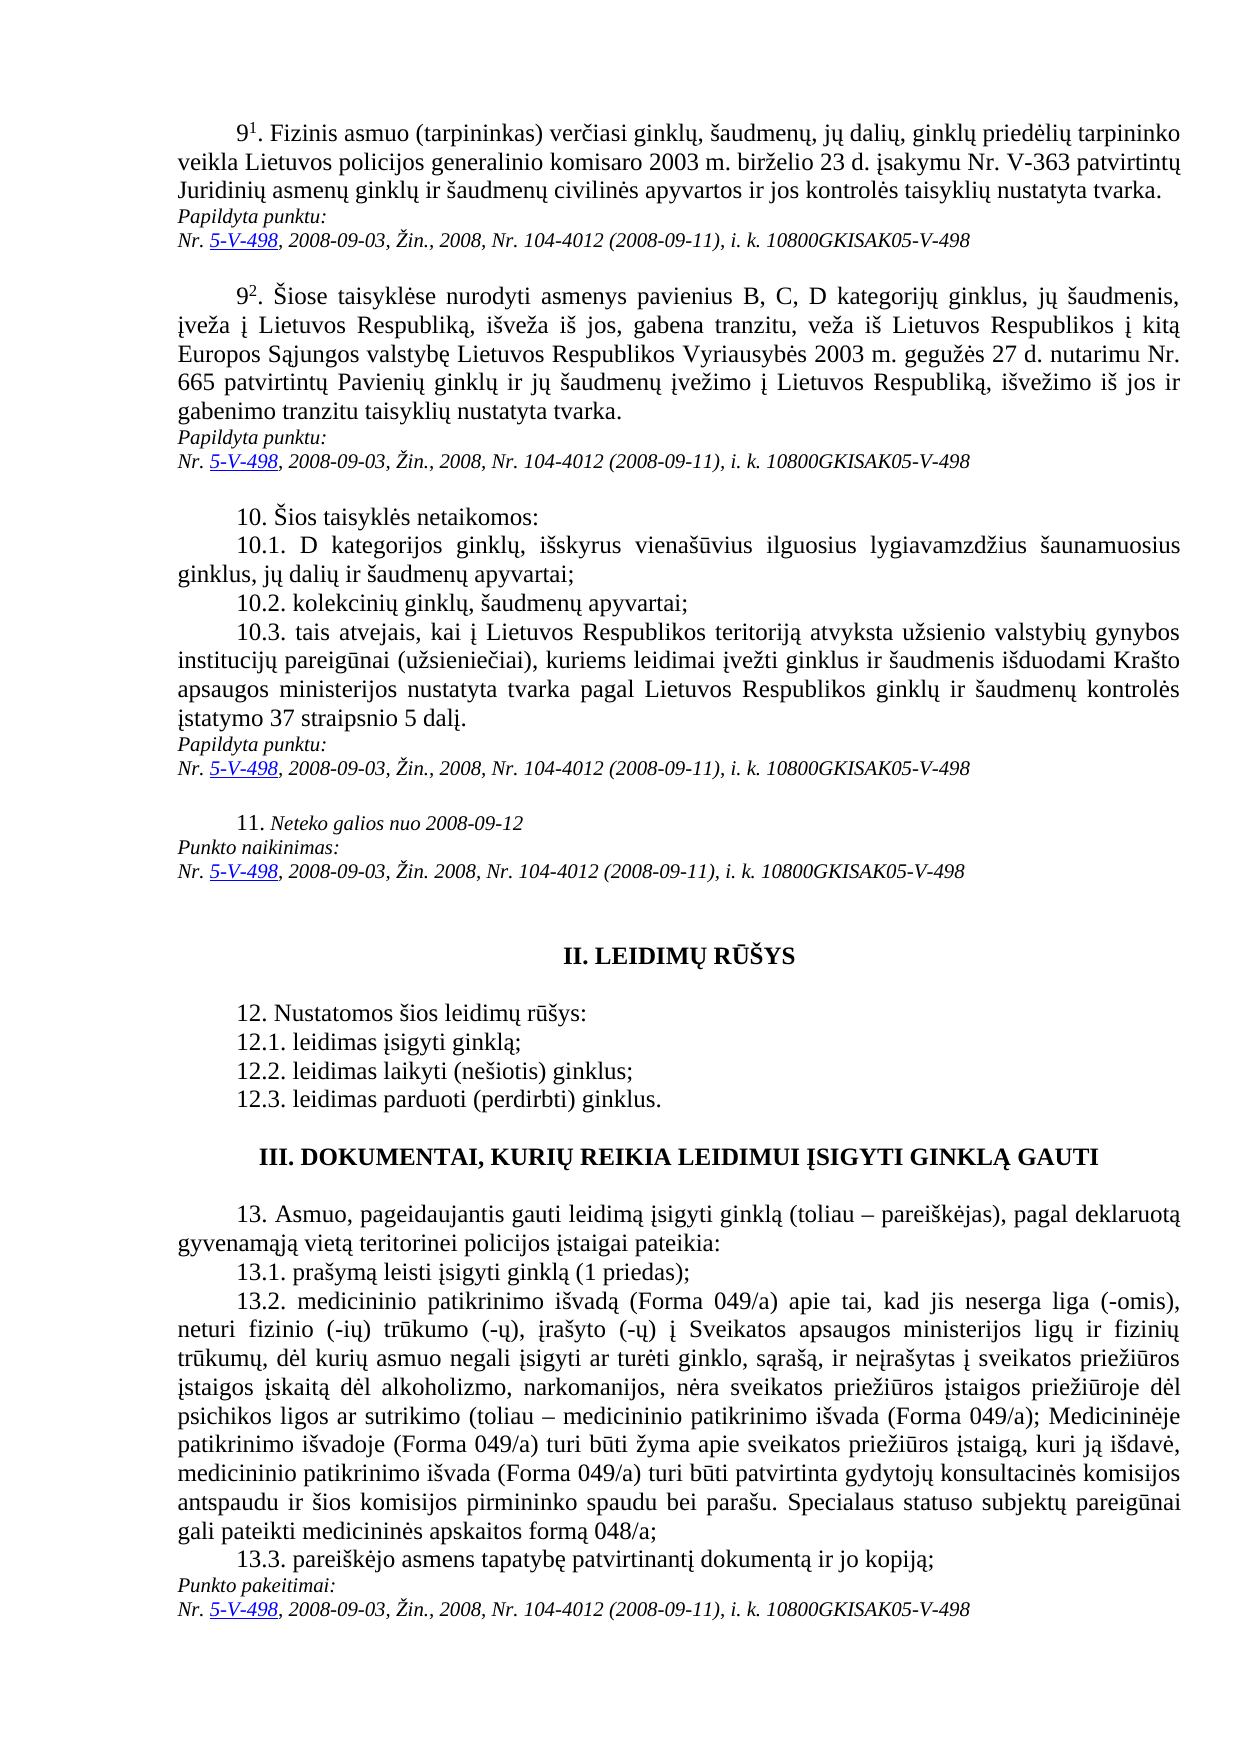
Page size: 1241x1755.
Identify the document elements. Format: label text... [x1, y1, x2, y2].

text 13. Asmuo, pageidaujantis gauti leidimą įsigyti ginklą (toliau – pareiškėjas), pagal deklaruotą gyvenamąją vietą teritorinei policijos įstaigai pateikia: [177, 1199, 1181, 1257]
text Papildyta punktu: [177, 425, 1181, 449]
text Punkto naikinimas: [177, 835, 1181, 859]
text Nr. 5-V-498, 2008-09-03, Žin., 2008, Nr. 104-4012 (2008-09-11), i. k. 10800GKISAK05-V-498 [177, 228, 1181, 252]
text 10.3. tais atvejais, kai į Lietuvos Respublikos teritoriją atvyksta užsienio valstybių gynybos institucijų pareigūnai (užsieniečiai), kuriems leidimai įvežti ginklus ir šaudmenis išduodami Krašto apsaugos ministerijos nustatyta tvarka pagal Lietuvos Respublikos ginklų ir šaudmenų kontrolės įstatymo 37 straipsnio 5 dalį. [177, 617, 1181, 732]
text 12.1. leidimas įsigyti ginklą; [177, 1027, 1181, 1056]
text Nr. 5-V-498, 2008-09-03, Žin., 2008, Nr. 104-4012 (2008-09-11), i. k. 10800GKISAK05-V-498 [177, 449, 1181, 473]
text 13.1. prašymą leisti įsigyti ginklą (1 priedas); [177, 1257, 1181, 1286]
text 10.1. D kategorijos ginklų, išskyrus vienašūvius ilguosius lygiavamzdžius šaunamuosius ginklus, jų dalių ir šaudmenų apyvartai; [177, 531, 1181, 588]
text 13.3. pareiškėjo asmens tapatybę patvirtinantį dokumentą ir jo kopiją; [177, 1544, 1181, 1573]
text 12. Nustatomos šios leidimų rūšys: [177, 998, 1181, 1027]
text 91. Fizinis asmuo (tarpininkas) verčiasi ginklų, šaudmenų, jų dalių, ginklų priedėlių tarpininko veikla Lietuvos policijos generalinio komisaro 2003 m. birželio 23 d. įsakymu Nr. V-363 patvirtintų Juridinių asmenų ginklų ir šaudmenų civilinės apyvartos ir jos kontrolės taisyklių nustatyta tvarka. [177, 118, 1181, 204]
text III. DOKUMENTAI, KURIŲ REIKIA LEIDIMUI ĮSIGYTI GINKLĄ GAUTI [177, 1142, 1181, 1171]
text Papildyta punktu: [177, 204, 1181, 228]
text Nr. 5-V-498, 2008-09-03, Žin., 2008, Nr. 104-4012 (2008-09-11), i. k. 10800GKISAK05-V-498 [177, 756, 1181, 780]
text 12.3. leidimas parduoti (perdirbti) ginklus. [177, 1084, 1181, 1113]
text Punkto pakeitimai: [177, 1573, 1181, 1597]
text 11. Neteko galios nuo 2008-09-12 [177, 809, 1181, 835]
text Papildyta punktu: [177, 732, 1181, 756]
text 10. Šios taisyklės netaikomos: [177, 502, 1181, 531]
text II. LEIDIMŲ RŪŠYS [177, 941, 1181, 969]
text 12.2. leidimas laikyti (nešiotis) ginklus; [177, 1056, 1181, 1084]
text Nr. 5-V-498, 2008-09-03, Žin. 2008, Nr. 104-4012 (2008-09-11), i. k. 10800GKISAK05-V-498 [177, 859, 1181, 883]
text 92. Šiose taisyklėse nurodyti asmenys pavienius B, C, D kategorijų ginklus, jų šaudmenis, įveža į Lietuvos Respubliką, išveža iš jos, gabena tranzitu, veža iš Lietuvos Respublikos į kitą Europos Sąjungos valstybę Lietuvos Respublikos Vyriausybės 2003 m. gegužės 27 d. nutarimu Nr. 665 patvirtintų Pavienių ginklų ir jų šaudmenų įvežimo į Lietuvos Respubliką, išvežimo iš jos ir gabenimo tranzitu taisyklių nustatyta tvarka. [177, 281, 1181, 425]
text Nr. 5-V-498, 2008-09-03, Žin., 2008, Nr. 104-4012 (2008-09-11), i. k. 10800GKISAK05-V-498 [177, 1597, 1181, 1621]
text 10.2. kolekcinių ginklų, šaudmenų apyvartai; [177, 588, 1181, 617]
text 13.2. medicininio patikrinimo išvadą (Forma 049/a) apie tai, kad jis neserga liga (-omis), neturi fizinio (-ių) trūkumo (-ų), įrašyto (-ų) į Sveikatos apsaugos ministerijos ligų ir fizinių trūkumų, dėl kurių asmuo negali įsigyti ar turėti ginklo, sąrašą, ir neįrašytas į sveikatos priežiūros įstaigos įskaitą dėl alkoholizmo, narkomanijos, nėra sveikatos priežiūros įstaigos priežiūroje dėl psichikos ligos ar sutrikimo (toliau – medicininio patikrinimo išvada (Forma 049/a); Medicininėje patikrinimo išvadoje (Forma 049/a) turi būti žyma apie sveikatos priežiūros įstaigą, kuri ją išdavė, medicininio patikrinimo išvada (Forma 049/a) turi būti patvirtinta gydytojų konsultacinės komisijos antspaudu ir šios komisijos pirmininko spaudu bei parašu. Specialaus statuso subjektų pareigūnai gali pateikti medicininės apskaitos formą 048/a; [177, 1286, 1181, 1544]
